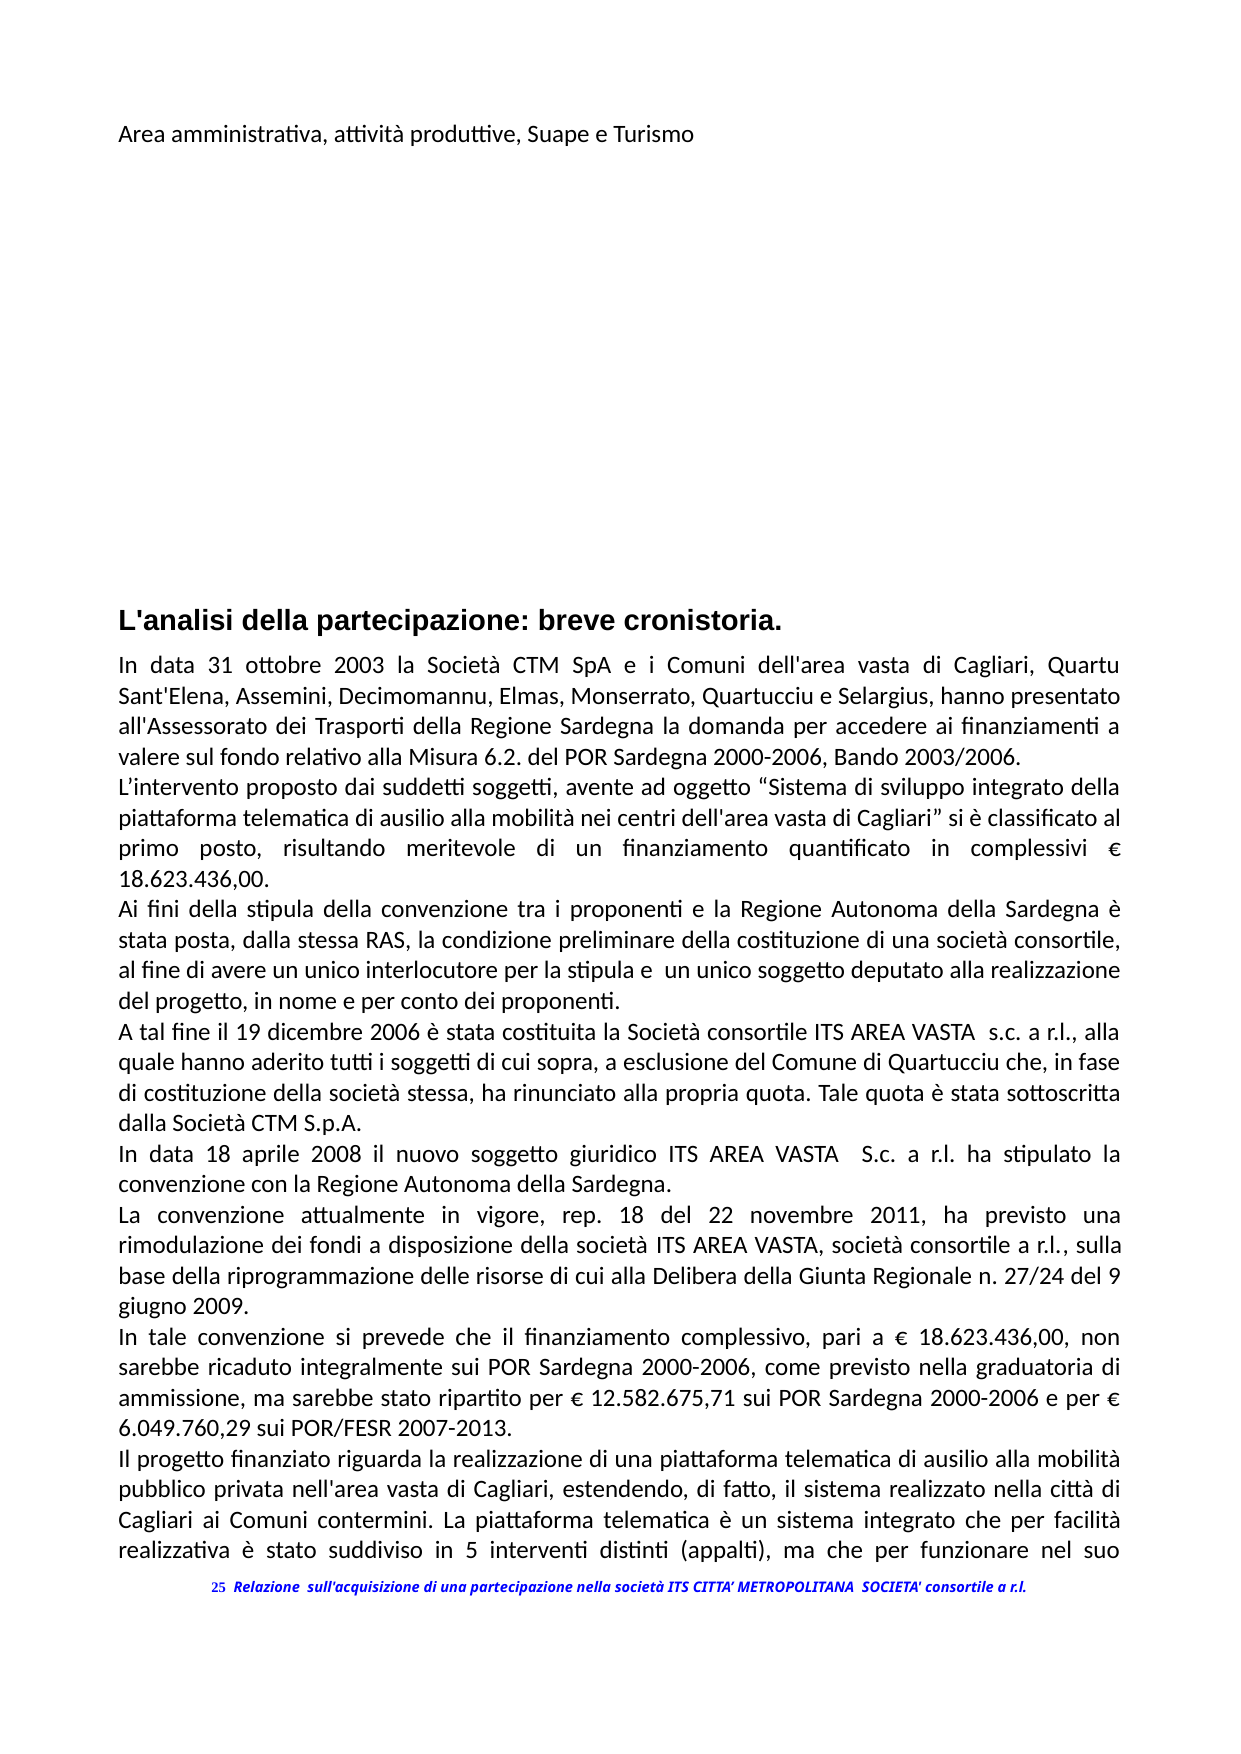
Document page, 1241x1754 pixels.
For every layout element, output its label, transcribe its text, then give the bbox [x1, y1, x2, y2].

text In data 31 ottobre 2003 la Società CTM SpA e i Comuni dell'area vasta di Cagliari, Quartu Sant'Elena, Assemini, Decimomannu, Elmas, Monserrato, Quartucciu e Selargius, hanno presentato all'Assessorato dei Trasporti della Regione Sardegna la domanda per accedere ai finanziamenti a valere sul fondo relativo alla Misura 6.2. del POR Sardegna 2000-2006, Bando 2003/2006. [118, 649, 1122, 771]
text In tale convenzione si prevede che il finanziamento complessivo, pari a € 18.623.436,00, non sarebbe ricaduto integralmente sui POR Sardegna 2000-2006, come previsto nella graduatoria di ammissione, ma sarebbe stato ripartito per € 12.582.675,71 sui POR Sardegna 2000-2006 e per € 6.049.760,29 sui POR/FESR 2007-2013. [118, 1321, 1122, 1443]
text A tal fine il 19 dicembre 2006 è stata costituita la Società consortile ITS AREA VASTA s.c. a r.l., alla quale hanno aderito tutti i soggetti di cui sopra, a esclusione del Comune di Quartucciu che, in fase di costituzione della società stessa, ha rinunciato alla propria quota. Tale quota è stata sottoscritta dalla Società CTM S.p.A. [118, 1016, 1122, 1138]
text L’intervento proposto dai suddetti soggetti, avente ad oggetto “Sistema di sviluppo integrato della piattaforma telematica di ausilio alla mobilità nei centri dell'area vasta di Cagliari” si è classificato al primo posto, risultando meritevole di un finanziamento quantificato in complessivi € 18.623.436,00. [118, 771, 1122, 893]
text Ai fini della stipula della convenzione tra i proponenti e la Regione Autonoma della Sardegna è stata posta, dalla stessa RAS, la condizione preliminare della costituzione di una società consortile, al fine di avere un unico interlocutore per la stipula e un unico soggetto deputato alla realizzazione del progetto, in nome e per conto dei proponenti. [118, 893, 1122, 1016]
text Il progetto finanziato riguarda la realizzazione di una piattaforma telematica di ausilio alla mobilità pubblico privata nell'area vasta di Cagliari, estendendo, di fatto, il sistema realizzato nella città di Cagliari ai Comuni contermini. La piattaforma telematica è un sistema integrato che per facilità realizzativa è stato suddiviso in 5 interventi distinti (appalti), ma che per funzionare nel suo [118, 1443, 1122, 1565]
text La convenzione attualmente in vigore, rep. 18 del 22 novembre 2011, ha previsto una rimodulazione dei fondi a disposizione della società ITS AREA VASTA, società consortile a r.l., sulla base della riprogrammazione delle risorse di cui alla Delibera della Giunta Regionale n. 27/24 del 9 giugno 2009. [118, 1199, 1122, 1321]
text In data 18 aprile 2008 il nuovo soggetto giuridico ITS AREA VASTA S.c. a r.l. ha stipulato la convenzione con la Regione Autonoma della Sardegna. [118, 1138, 1122, 1199]
subtitle L'analisi della partecipazione: breve cronistoria. [118, 603, 1122, 637]
